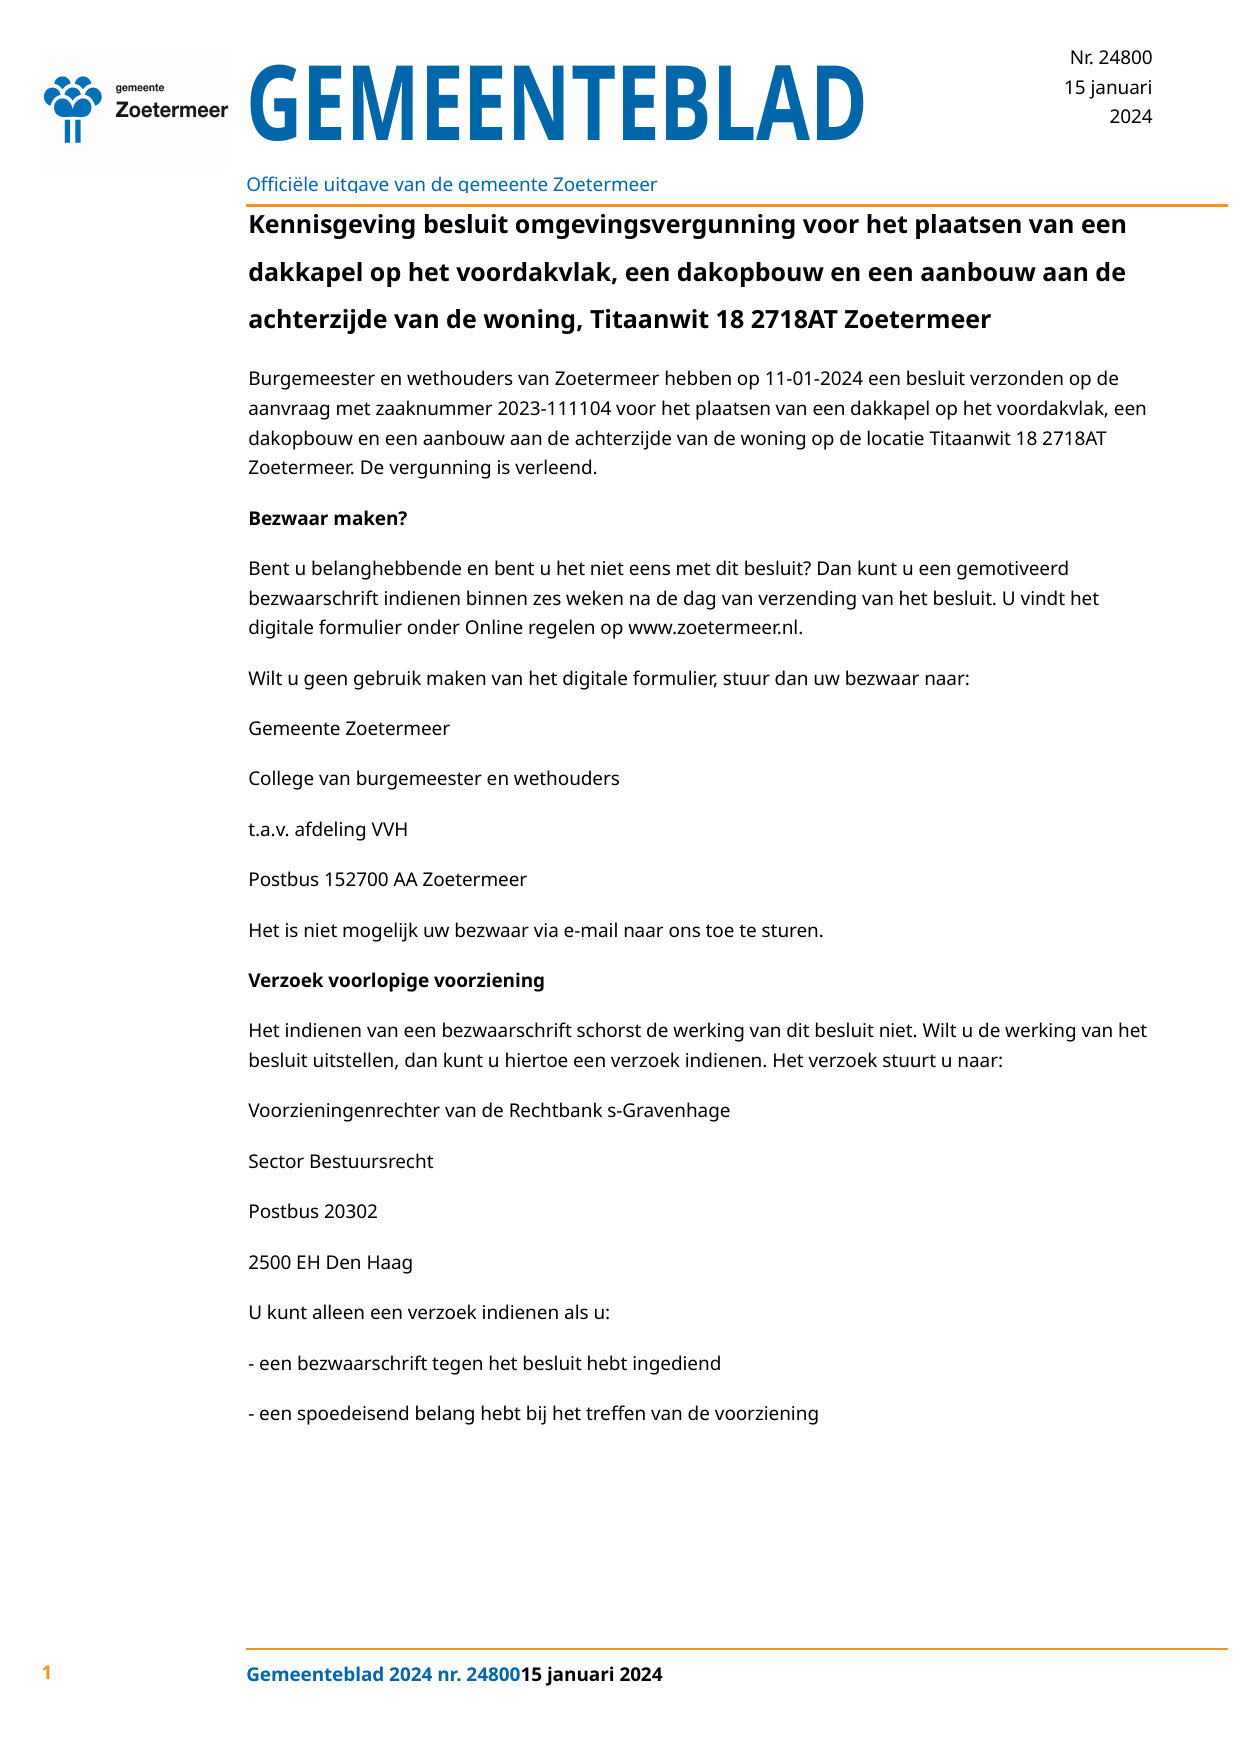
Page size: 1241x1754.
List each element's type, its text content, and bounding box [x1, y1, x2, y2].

text Bezwaar maken? [248, 505, 1152, 530]
text Gemeente Zoetermeer [248, 715, 1152, 741]
text Postbus 152700 AA Zoetermeer [248, 866, 1152, 892]
text Burgemeester en wethouders van Zoetermeer hebben op 11-01-2024 een besluit verzonden op de aanvraag met zaaknummer 2023-111104 voor het plaatsen van een dakkapel op het voordakvlak, een dakopbouw en een aanbouw aan de achterzijde van de woning op de locatie Titaanwit 18 2718AT Zoetermeer. De vergunning is verleend. [248, 366, 1152, 480]
text Bent u belanghebbende en bent u het niet eens met dit besluit? Dan kunt u een gemotiveerd bezwaarschrift indienen binnen zes weken na de dag van verzending van het besluit. U vindt het digitale formulier onder Online regelen op www.zoetermeer.nl. [248, 555, 1152, 640]
text Verzoek voorlopige voorziening [248, 967, 1152, 993]
text t.a.v. afdeling VVH [248, 816, 1152, 842]
text Kennisgeving besluit omgevingsvergunning voor het plaatsen van een dakkapel op het voordakvlak, een dakopbouw en een aanbouw aan de achterzijde van de woning, Titaanwit 18 2718AT Zoetermeer [248, 207, 1152, 336]
text Het is niet mogelijk uw bezwaar via e-mail naar ons toe te sturen. [248, 917, 1152, 942]
text Het indienen van een bezwaarschrift schorst de werking van dit besluit niet. Wilt u de werking van het besluit uitstellen, dan kunt u hiertoe een verzoek indienen. Het verzoek stuurt u naar: [248, 1018, 1152, 1073]
text - een bezwaarschrift tegen het besluit hebt ingediend [248, 1350, 1152, 1375]
text 2500 EH Den Haag [248, 1249, 1152, 1274]
text Sector Bestuursrecht [248, 1148, 1152, 1174]
text College van burgemeester en wethouders [248, 766, 1152, 791]
text Wilt u geen gebruik maken van het digitale formulier, stuur dan uw bezwaar naar: [248, 665, 1152, 690]
text U kunt alleen een verzoek indienen als u: [248, 1299, 1152, 1325]
picture [41, 47, 231, 172]
text Voorzieningenrechter van de Rechtbank s-Gravenhage [248, 1098, 1152, 1123]
text - een spoedeisend belang hebt bij het treffen van de voorziening [248, 1400, 1152, 1426]
text Postbus 20302 [248, 1198, 1152, 1224]
